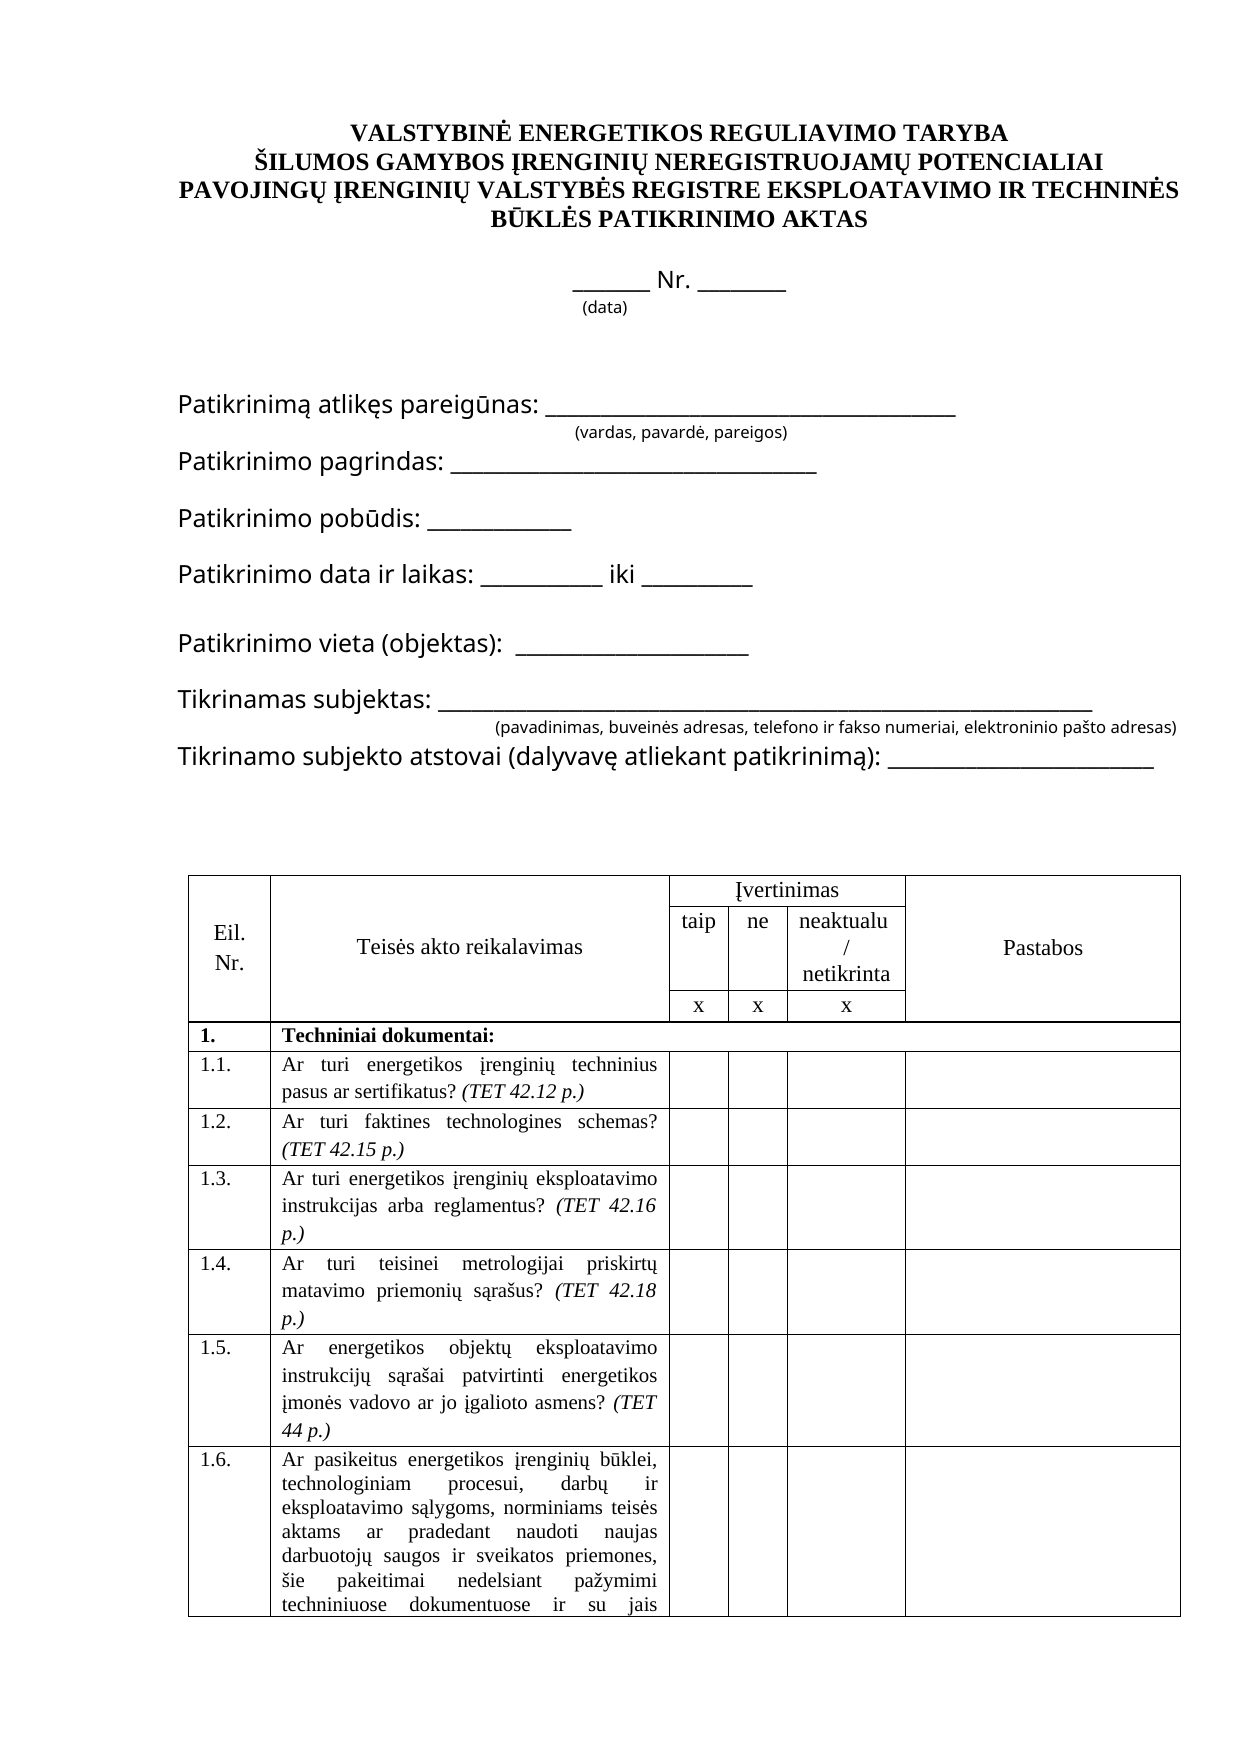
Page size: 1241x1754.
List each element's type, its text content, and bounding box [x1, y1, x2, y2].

table_cell [670, 1335, 728, 1446]
table_cell [906, 1052, 1180, 1108]
table_cell [729, 1052, 787, 1108]
table_cell Techniniai dokumentai: [271, 1023, 1180, 1051]
table_cell Ar turi energetikos įrenginių techninius pasus ar sertifikatus? (TET 42.12 p.) [271, 1052, 669, 1108]
table_cell [906, 1447, 1180, 1616]
table_cell [906, 1335, 1180, 1446]
table_header Teisės akto reikalavimas [271, 876, 669, 1021]
table_cell x [729, 991, 787, 1021]
text Patikrinimo vieta (objektas): _____________________ [177, 625, 1181, 659]
table_cell Ar turi teisinei metrologijai priskirtų matavimo priemonių sąrašus? (TET 42.18 p.) [271, 1250, 669, 1334]
table_cell [729, 1250, 787, 1334]
text (pavadinimas, buveinės adresas, telefono ir fakso numeriai, elektroninio pašto adresas) [177, 716, 1181, 739]
table_cell [670, 1109, 728, 1165]
table_cell [906, 1109, 1180, 1165]
table_cell [729, 1109, 787, 1165]
table_cell Ar pasikeitus energetikos įrenginių būklei, technologiniam procesui, darbų ir eksploatavimo sąlygoms, norminiams teisės aktams ar pradedant naudoti naujas darbuotojų saugos ir sveikatos priemones, šie pakeitimai nedelsiant pažymimi techniniuose dokumentuose ir su jais [271, 1447, 669, 1616]
table_cell [906, 1250, 1180, 1334]
table_cell 1.1. [189, 1052, 270, 1108]
text (vardas, pavardė, pareigos) [177, 421, 1181, 443]
table_header Eil. Nr. [189, 876, 270, 1021]
table_cell [788, 1335, 905, 1446]
table_cell Ar turi faktines technologines schemas? (TET 42.15 p.) [271, 1109, 669, 1165]
text Patikrinimo data ir laikas: ___________ iki __________ [177, 557, 1181, 591]
table_cell [788, 1447, 905, 1616]
table_cell 1.3. [189, 1166, 270, 1249]
text Tikrinamas subjektas: ___________________________________________________________ [177, 682, 1181, 716]
table_cell [788, 1250, 905, 1334]
table_cell [729, 1447, 787, 1616]
table_cell [670, 1166, 728, 1249]
table_cell [906, 1166, 1180, 1249]
table_cell Ar energetikos objektų eksploatavimo instrukcijų sąrašai patvirtinti energetikos įmonės vadovo ar jo įgalioto asmens? (TET 44 p.) [271, 1335, 669, 1446]
table_cell [788, 1109, 905, 1165]
table_cell [729, 1166, 787, 1249]
table_cell neaktualu / netikrinta [788, 907, 905, 990]
table_header Pastabos [906, 876, 1180, 1021]
text _______ Nr. ________ [177, 262, 1181, 296]
table_cell [670, 1447, 728, 1616]
text Patikrinimą atlikęs pareigūnas: _____________________________________ [177, 387, 1181, 421]
table_cell [729, 1335, 787, 1446]
table_cell 1. [189, 1023, 270, 1051]
table_cell ne [729, 907, 787, 990]
table_cell x [788, 991, 905, 1021]
table_header Įvertinimas [670, 876, 905, 906]
text Tikrinamo subjekto atstovai (dalyvavę atliekant patikrinimą): ________________________ [177, 739, 1181, 773]
text Patikrinimo pobūdis: _____________ [177, 500, 1181, 534]
text Patikrinimo pagrindas: _________________________________ [177, 443, 1181, 478]
text VALSTYBINĖ ENERGETIKOS REGULIAVIMO TARYBA [177, 118, 1181, 147]
table_cell [788, 1052, 905, 1108]
table_cell [788, 1166, 905, 1249]
table_cell 1.2. [189, 1109, 270, 1165]
table_cell taip [670, 907, 728, 990]
table_cell Ar turi energetikos įrenginių eksploatavimo instrukcijas arba reglamentus? (TET 42.16 p.) [271, 1166, 669, 1249]
table_cell x [670, 991, 728, 1021]
text ŠILUMOS GAMYBOS ĮRENGINIŲ NEREGISTRUOJAMŲ POTENCIALIAI PAVOJINGŲ ĮRENGINIŲ VALSTYBĖS REGISTRE EKSPLOATAVIMO IR TECHNINĖS BŪKLĖS PATIKRINIMO AKTAS [177, 147, 1181, 233]
table_cell 1.4. [189, 1250, 270, 1334]
table_cell [670, 1052, 728, 1108]
table_cell 1.5. [189, 1335, 270, 1446]
table_cell 1.6. [189, 1447, 270, 1616]
text (data) [447, 296, 1181, 319]
table_cell [670, 1250, 728, 1334]
